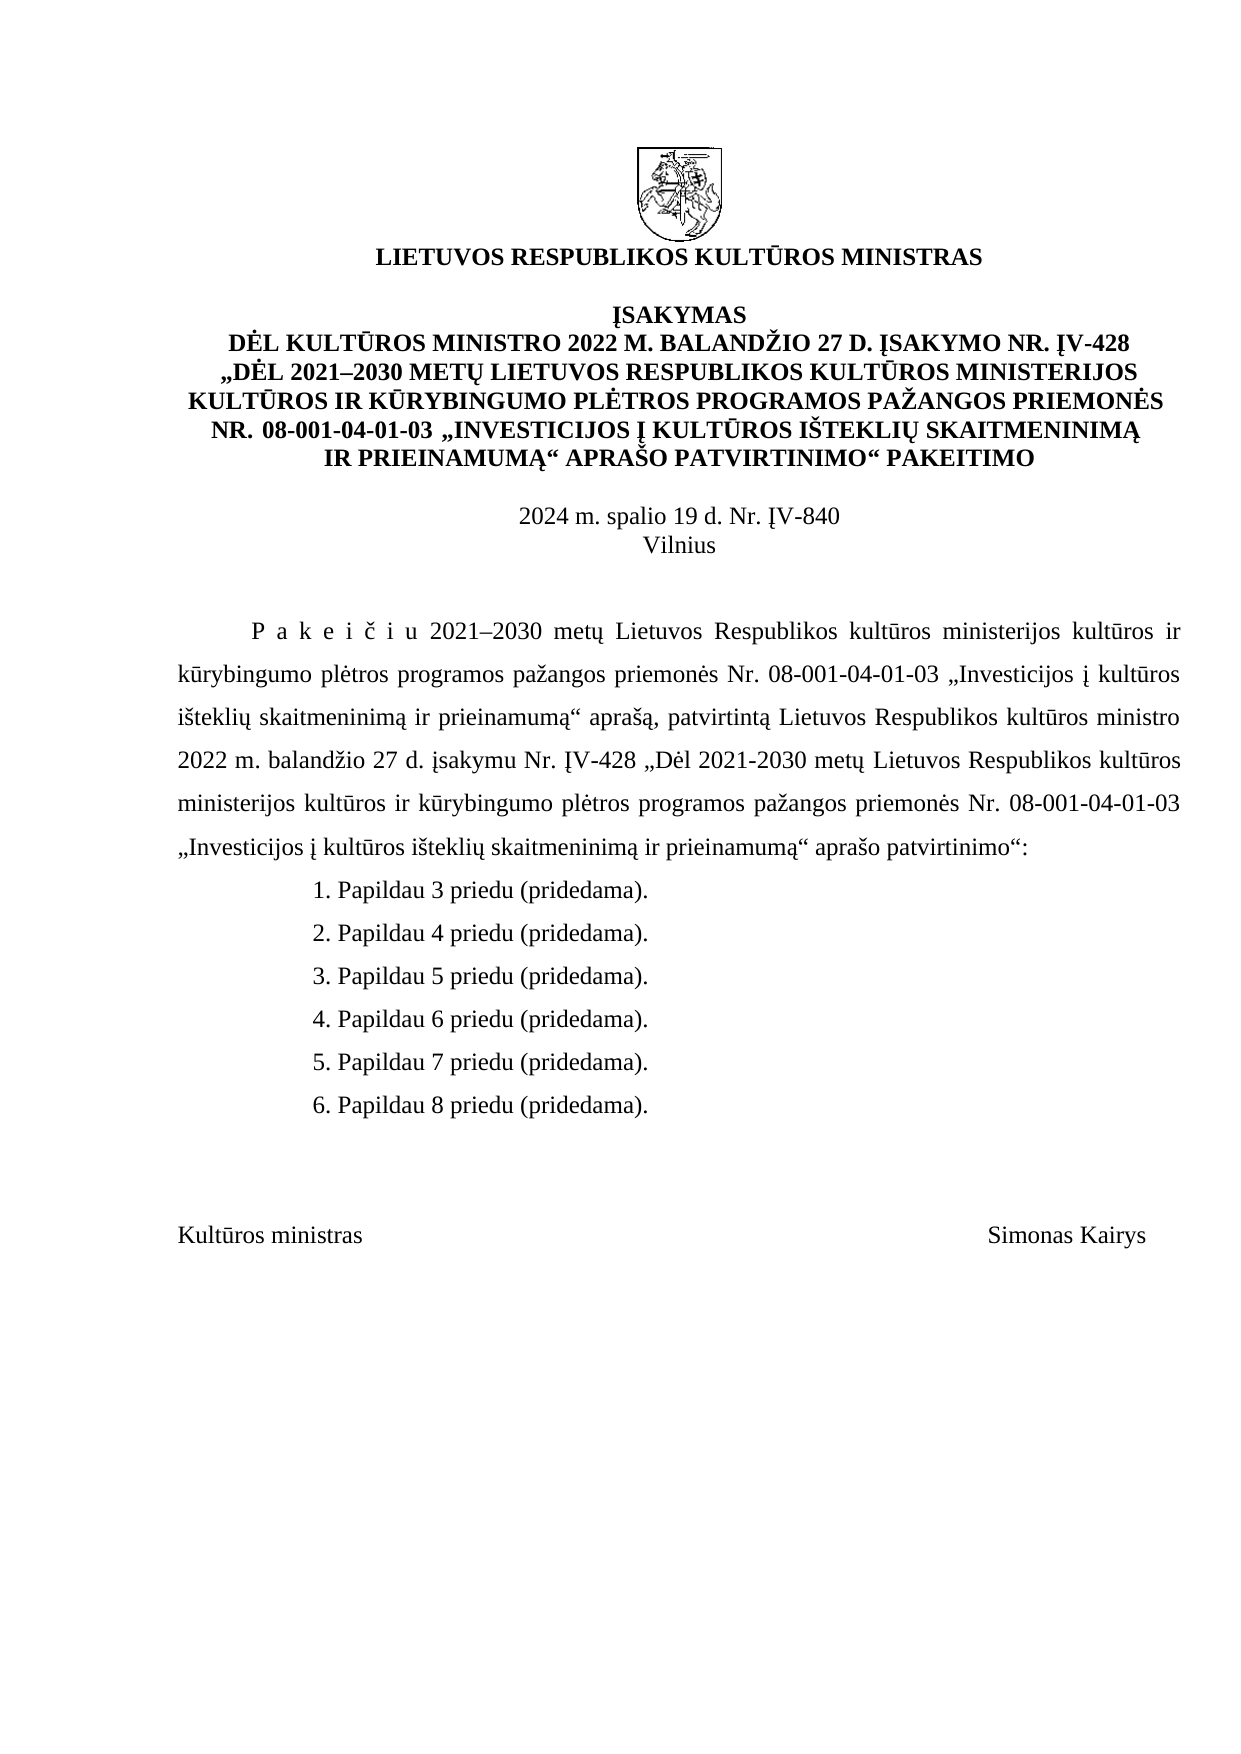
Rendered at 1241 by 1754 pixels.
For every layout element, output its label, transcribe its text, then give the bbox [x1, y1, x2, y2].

text 2024 m. spalio 19 d. Nr. ĮV-840 [177, 501, 1181, 530]
text IR PRIEINAMUMĄ“ APRAŠO PATVIRTINIMO“ PAKEITIMO [177, 443, 1181, 472]
text DĖL KULTŪROS MINISTRO 2022 M. BALANDŽIO 27 D. ĮSAKYMO NR. ĮV-428 [177, 328, 1181, 357]
text 6. Papildau 8 priedu (pridedama). [177, 1090, 1181, 1119]
text NR. 08-001-04-01-03 „INVESTICIJOS Į KULTŪROS IŠTEKLIŲ SKAITMENINIMĄ [177, 415, 1181, 443]
text Vilnius [177, 530, 1181, 558]
text LIETUVOS RESPUBLIKOS KULTŪROS MINISTRAS [177, 242, 1181, 271]
text 3. Papildau 5 priedu (pridedama). [177, 961, 1181, 990]
text 4. Papildau 6 priedu (pridedama). [177, 1004, 1181, 1033]
text 1. Papildau 3 priedu (pridedama). [177, 875, 1181, 903]
text Kultūros ministras Simonas Kairys [177, 1220, 1181, 1248]
text „DĖL 2021–2030 METŲ LIETUVOS RESPUBLIKOS KULTŪROS MINISTERIJOS KULTŪROS IR KŪRYBINGUMO PLĖTROS PROGRAMOS PAŽANGOS PRIEMONĖS [177, 357, 1181, 415]
text ĮSAKYMAS [177, 300, 1181, 328]
text 2. Papildau 4 priedu (pridedama). [177, 918, 1181, 947]
text 5. Papildau 7 priedu (pridedama). [177, 1047, 1181, 1076]
text P a k e i č i u 2021–2030 metų Lietuvos Respublikos kultūros ministerijos kultūros ir kūrybingumo plėtros programos pažangos priemonės Nr. 08-001-04-01-03 „Investicijos į kultūros išteklių skaitmeninimą ir prieinamumą“ aprašą, patvirtintą Lietuvos Respublikos kultūros ministro 2022 m. balandžio 27 d. įsakymu Nr. ĮV-428 „Dėl 2021-2030 metų Lietuvos Respublikos kultūros ministerijos kultūros ir kūrybingumo plėtros programos pažangos priemonės Nr. 08-001-04-01-03 „Investicijos į kultūros išteklių skaitmeninimą ir prieinamumą“ aprašo patvirtinimo“: [177, 616, 1181, 860]
